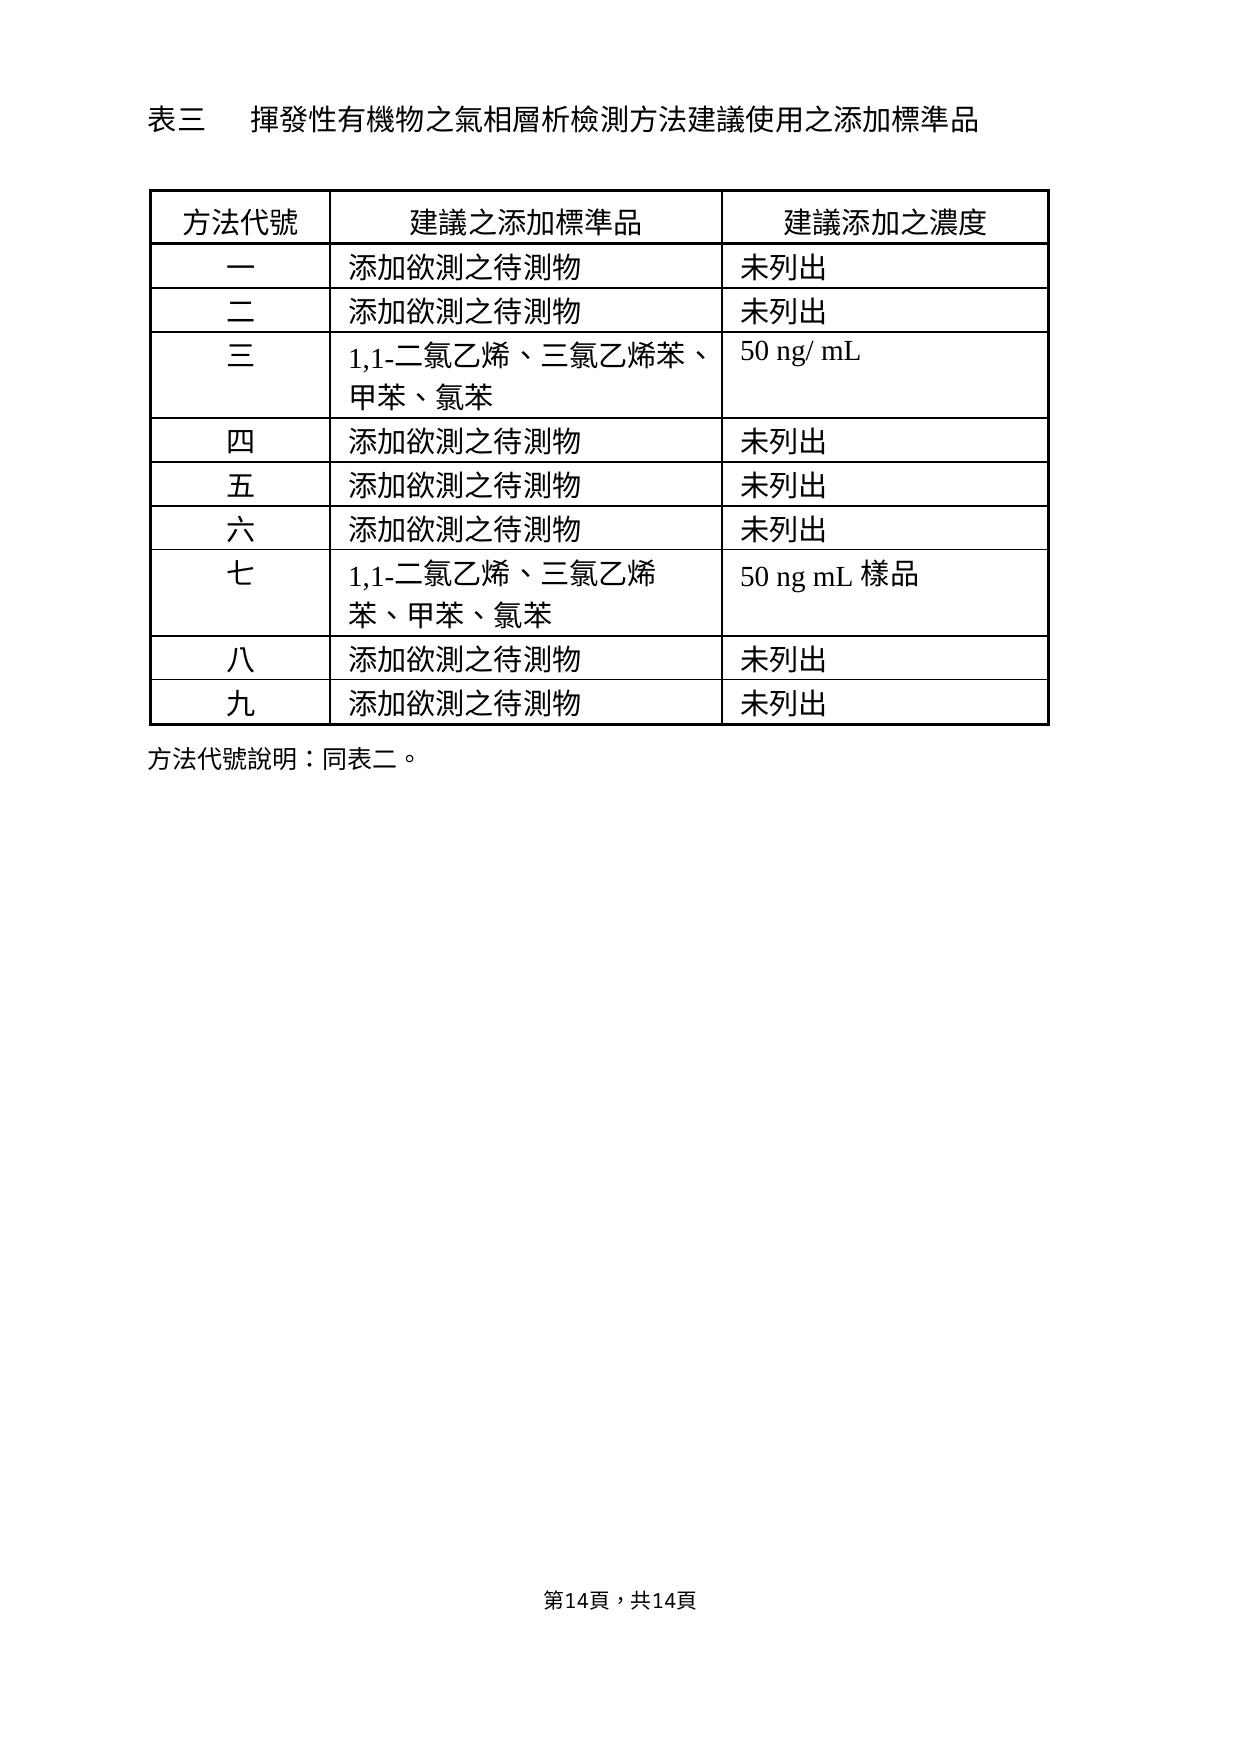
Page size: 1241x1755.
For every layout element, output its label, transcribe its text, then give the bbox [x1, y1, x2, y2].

table_cell 未列出 [723, 245, 1047, 287]
table_cell 未列出 [723, 419, 1047, 461]
text 方法代號說明：同表二。 [148, 726, 1078, 776]
table_cell 添加欲測之待測物 [331, 463, 721, 505]
table_cell 四 [152, 419, 329, 461]
table_cell 添加欲測之待測物 [331, 419, 721, 461]
table_cell 未列出 [723, 680, 1047, 723]
table_cell 添加欲測之待測物 [331, 507, 721, 549]
table_header 建議之添加標準品 [331, 192, 721, 242]
table_cell 添加欲測之待測物 [331, 680, 721, 723]
table_cell 未列出 [723, 463, 1047, 505]
table_cell 九 [152, 680, 329, 723]
table_cell 八 [152, 637, 329, 679]
table_cell 一 [152, 245, 329, 287]
table_cell 五 [152, 463, 329, 505]
table_cell 未列出 [723, 289, 1047, 331]
table_cell 添加欲測之待測物 [331, 289, 721, 331]
table_cell 二 [152, 289, 329, 331]
table_header 建議添加之濃度 [723, 192, 1047, 242]
table_cell 50 ng/ mL [723, 333, 1047, 417]
table_cell 未列出 [723, 507, 1047, 549]
table_cell 未列出 [723, 637, 1047, 679]
table_cell 六 [152, 507, 329, 549]
table_cell 50 ng mL 樣品 [723, 550, 1047, 635]
table_cell 添加欲測之待測物 [331, 637, 721, 679]
table_cell 1,1-二氯乙烯、三氯乙烯苯、甲苯、氯苯 [331, 333, 721, 417]
table_cell 七 [152, 550, 329, 635]
table_header 方法代號 [152, 192, 329, 242]
table_cell 1,1-二氯乙烯、三氯乙烯苯、甲苯、氯苯 [331, 550, 721, 635]
table_cell 添加欲測之待測物 [331, 245, 721, 287]
table_cell 三 [152, 333, 329, 417]
text 表三 揮發性有機物之氣相層析檢測方法建議使用之添加標準品 [148, 89, 1078, 139]
